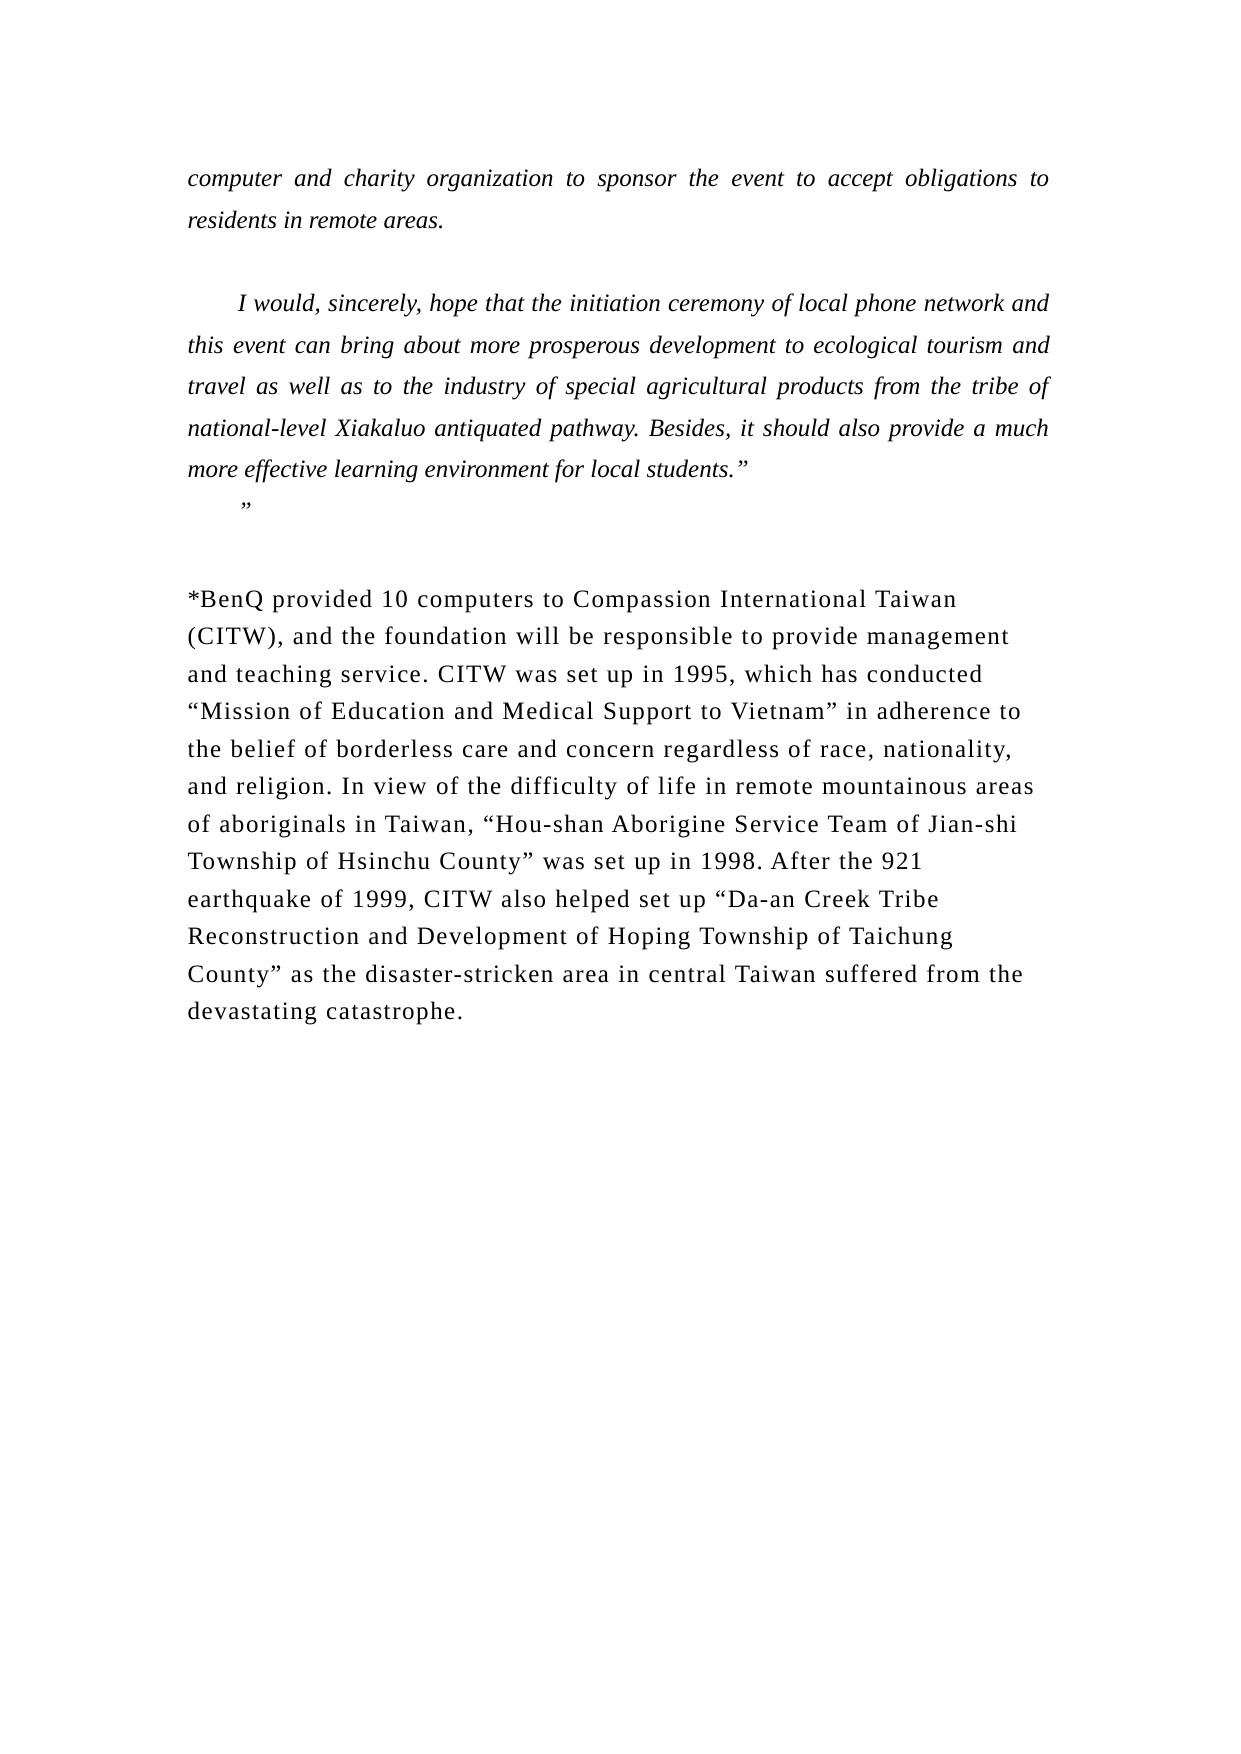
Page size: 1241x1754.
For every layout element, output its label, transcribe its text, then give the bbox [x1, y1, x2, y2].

text I would, sincerely, hope that the initiation ceremony of local phone network and this event can bring about more prosperous development to ecological tourism and travel as well as to the industry of special agricultural products from the tribe of national-level Xiakaluo antiquated pathway. Besides, it should also provide a much more effective learning environment for local students.” [187, 289, 1053, 483]
text *BenQ provided 10 computers to Compassion International Taiwan (CITW), and the foundation will be responsible to provide management and teaching service. CITW was set up in 1995, which has conducted “Mission of Education and Medical Support to Vietnam” in adherence to the belief of borderless care and concern regardless of race, nationality, and religion. In view of the difficulty of life in remote mountainous areas of aboriginals in Taiwan, “Hou-shan Aborigine Service Team of Jian-shi Township of Hsinchu County” was set up in 1998. After the 921 earthquake of 1999, CITW also helped set up “Da-an Creek Tribe Reconstruction and Development of Hoping Township of Taichung County” as the disaster-stricken area in central Taiwan suffered from the devastating catastrophe. [187, 580, 1053, 1030]
text computer and charity organization to sponsor the event to accept obligations to residents in remote areas. [187, 164, 1053, 234]
text ” [187, 497, 1053, 525]
